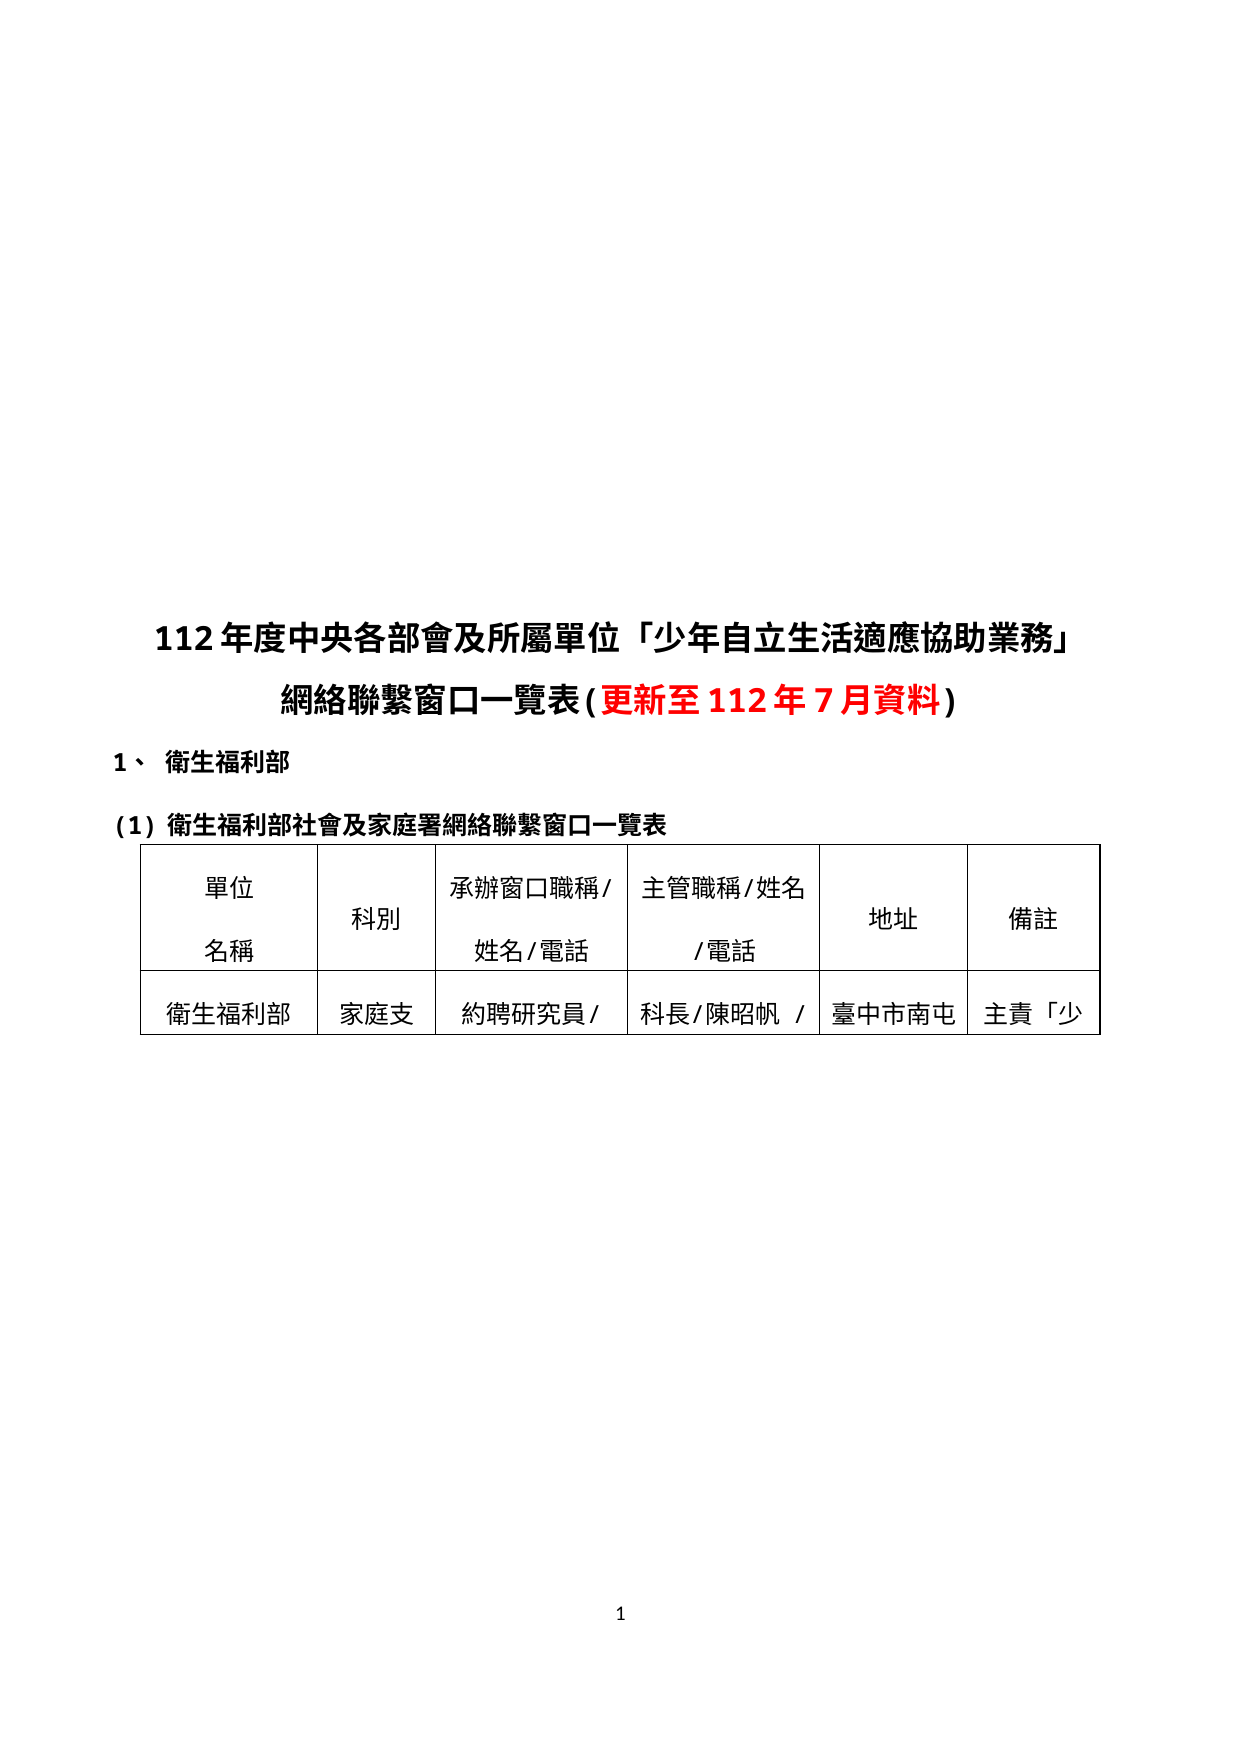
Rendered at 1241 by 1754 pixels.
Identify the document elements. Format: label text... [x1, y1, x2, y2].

text 112年度中央各部會及所屬單位「少年自立生活適應協助業務」 [112, 594, 1128, 657]
text 網絡聯繫窗口一覽表(更新至112年7月資料) [112, 657, 1128, 719]
list 衛生福利部 [112, 719, 1128, 782]
table_cell 家庭支 [318, 971, 435, 1034]
table_header 單位 名稱 [141, 845, 317, 970]
table_header 地址 [820, 845, 967, 970]
table_header 承辦窗口職稱/姓名/電話 [436, 845, 627, 970]
table_cell 衛生福利部 [141, 971, 317, 1034]
list 衛生福利部社會及家庭署網絡聯繫窗口一覽表 [112, 782, 1128, 844]
table_cell 科長/陳昭帆 / [628, 971, 819, 1034]
table_header 備註 [968, 845, 1099, 970]
table_header 主管職稱/姓名/電話 [628, 845, 819, 970]
table_cell 臺中市南屯 [820, 971, 967, 1034]
table_header 科別 [318, 845, 435, 970]
table_cell 約聘研究員/ [436, 971, 627, 1034]
table_cell 主責「少 [968, 971, 1099, 1034]
